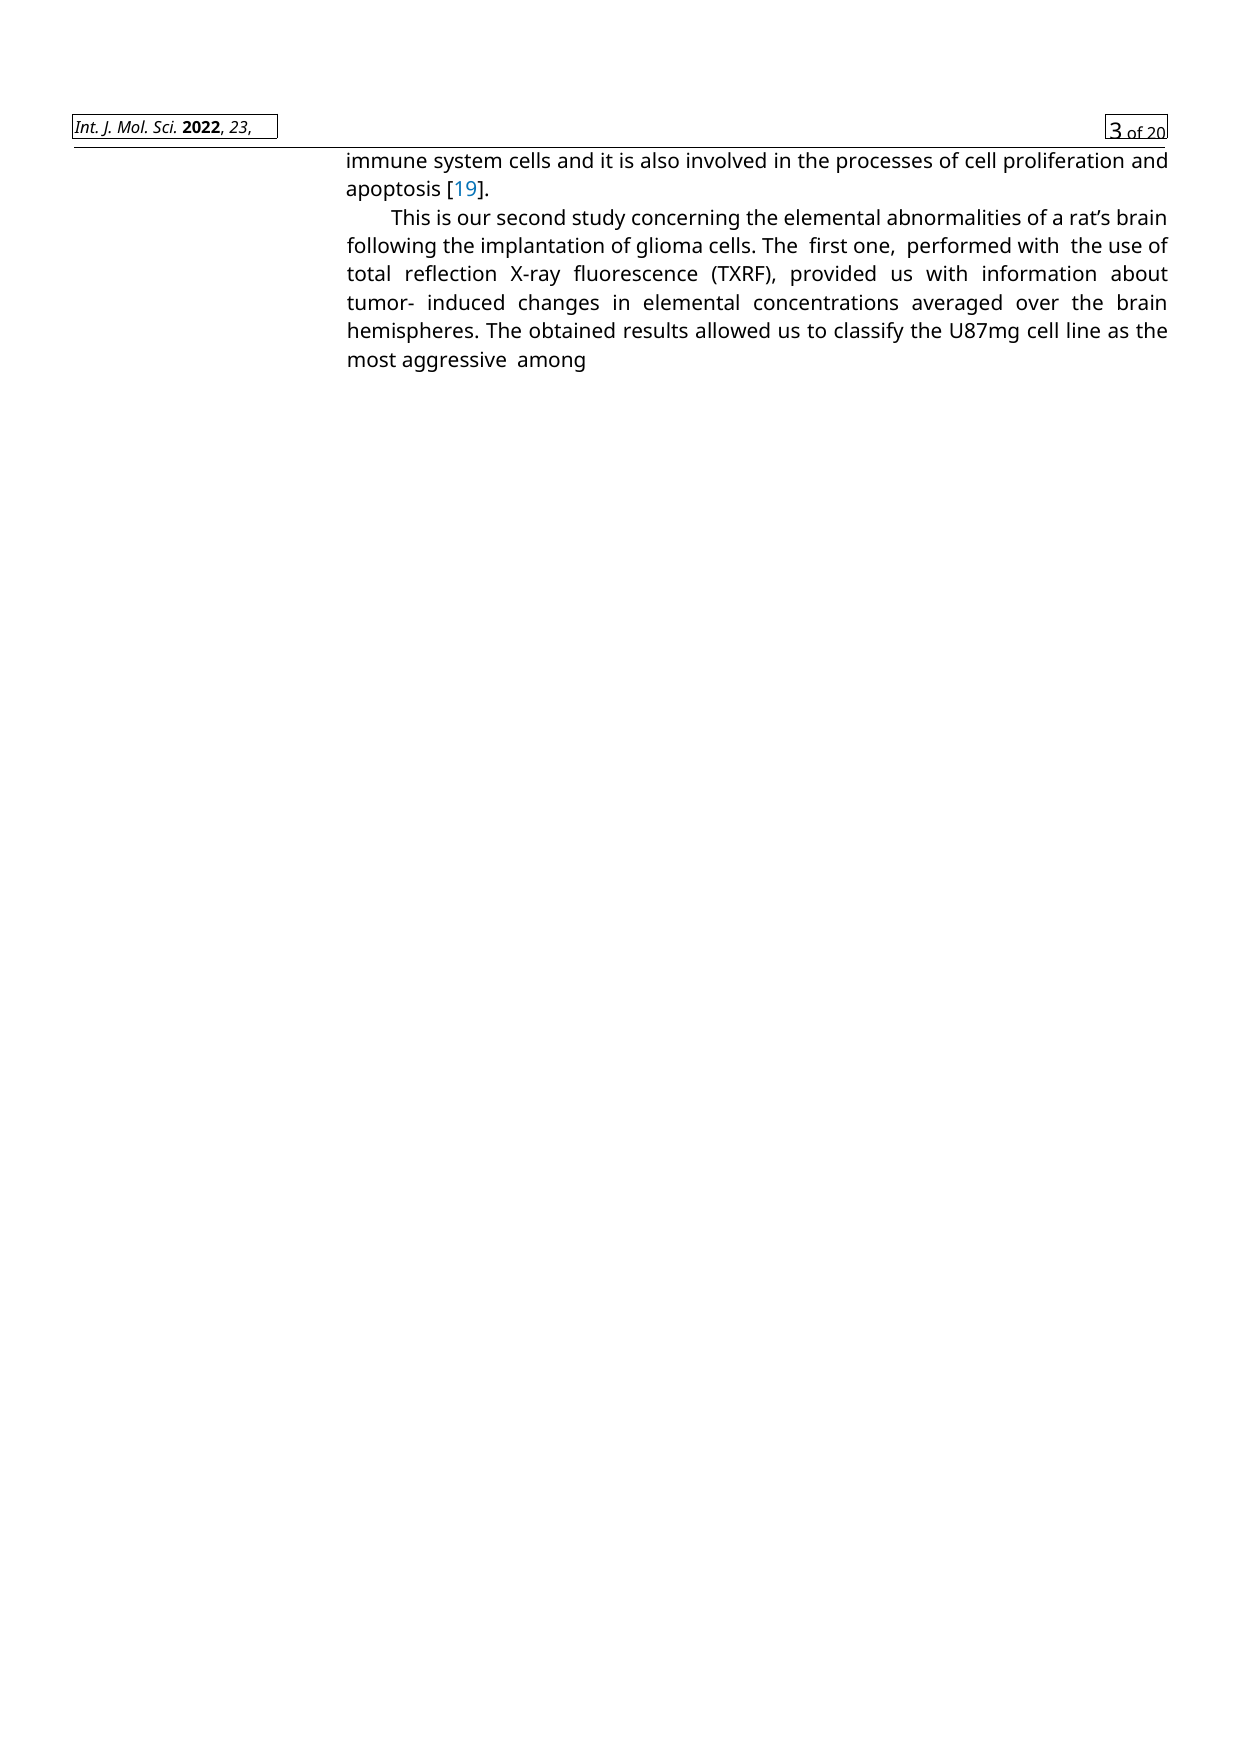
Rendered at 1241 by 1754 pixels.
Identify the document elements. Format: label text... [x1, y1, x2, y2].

text immune system cells and it is also involved in the processes of cell proliferation and apoptosis [19]. [346, 146, 1169, 203]
text This is our second study concerning the elemental abnormalities of a rat’s brain following the implantation of glioma cells. The first one, performed with the use of total reflection X-ray fluorescence (TXRF), provided us with information about tumor- induced changes in elemental concentrations averaged over the brain hemispheres. The obtained results allowed us to classify the U87mg cell line as the most aggressive among [347, 203, 1169, 373]
